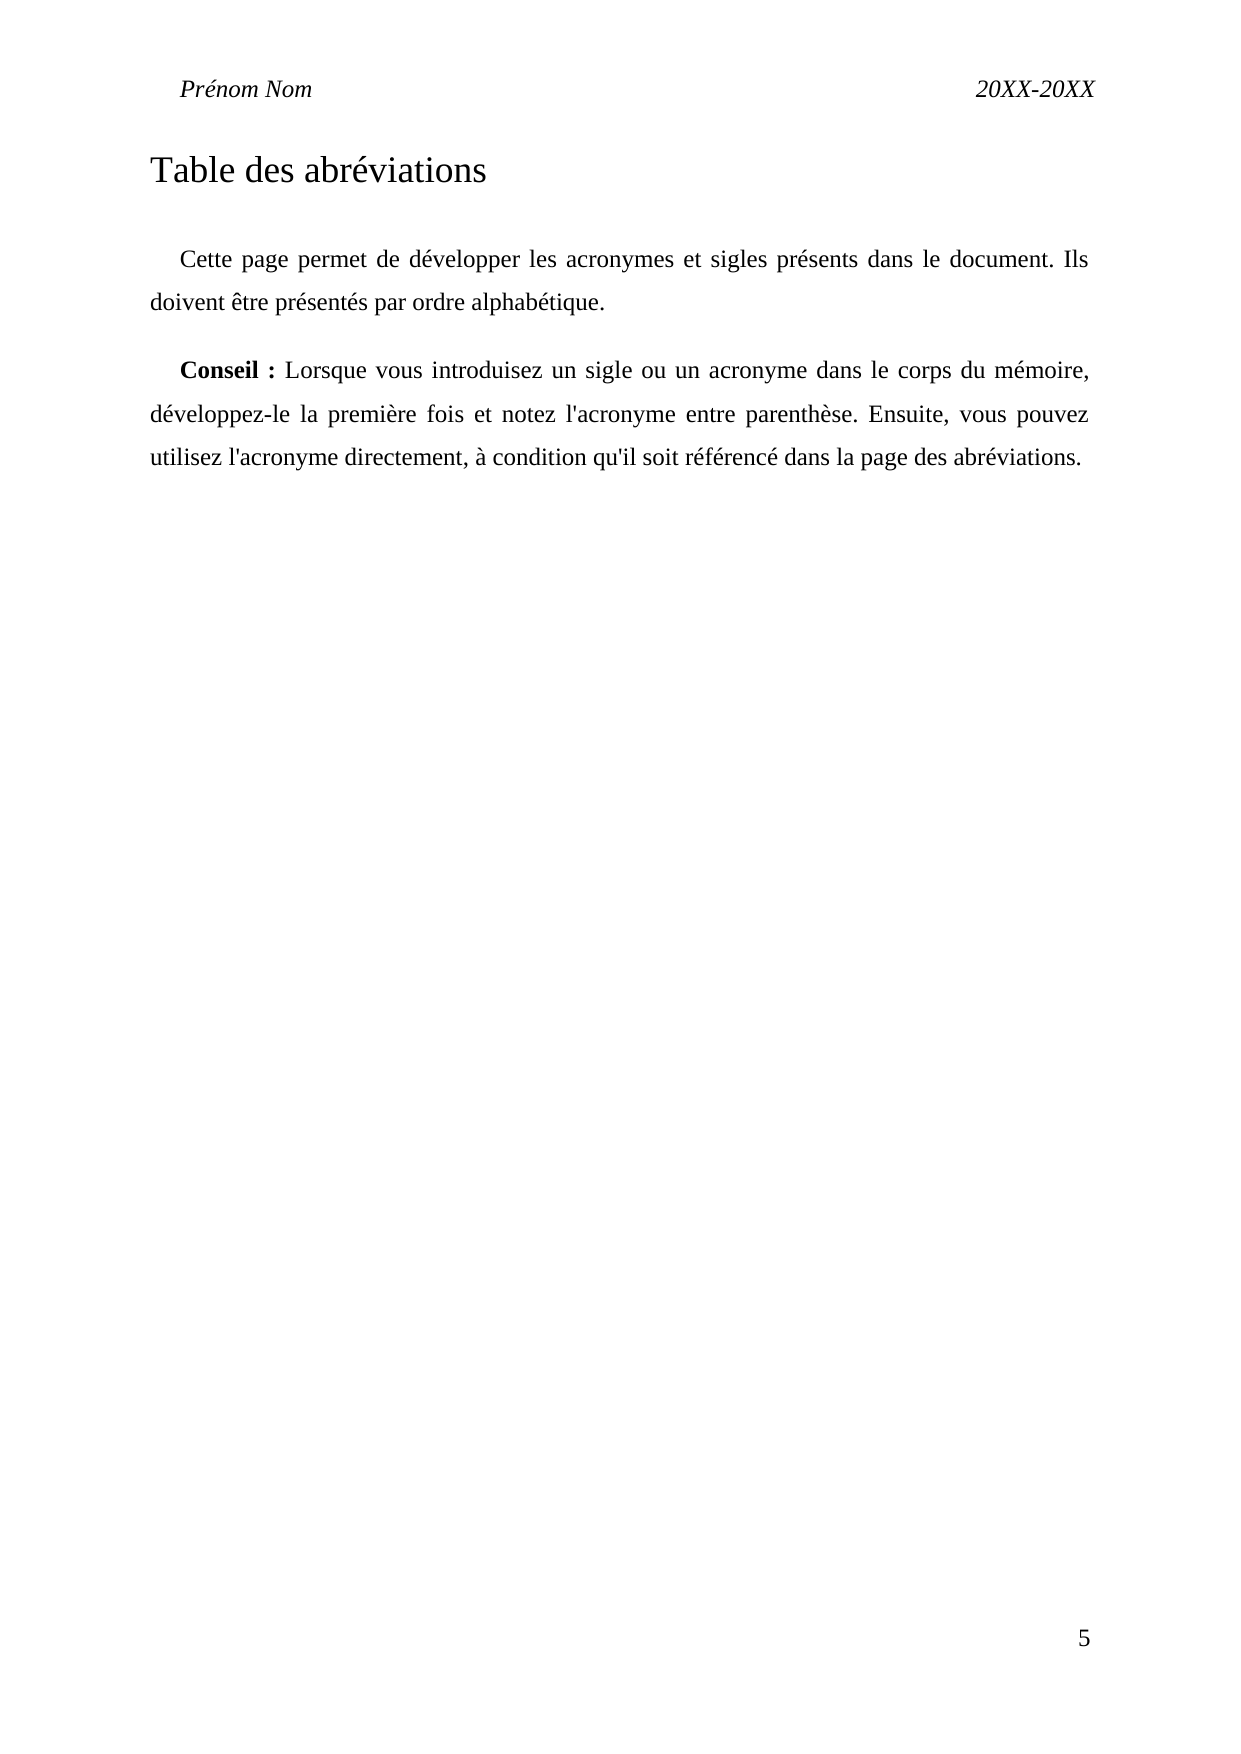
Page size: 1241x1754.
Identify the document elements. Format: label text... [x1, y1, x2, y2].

subtitle Table des abréviations [150, 148, 1090, 191]
text Cette page permet de développer les acronymes et sigles présents dans le document. Ils doivent être présentés par ordre alphabétique. [150, 244, 1090, 316]
text Conseil : Lorsque vous introduisez un sigle ou un acronyme dans le corps du mémoire, développez-le la première fois et notez l'acronyme entre parenthèse. Ensuite, vous pouvez utilisez l'acronyme directement, à condition qu'il soit référencé dans la page des abréviations. [150, 356, 1090, 471]
